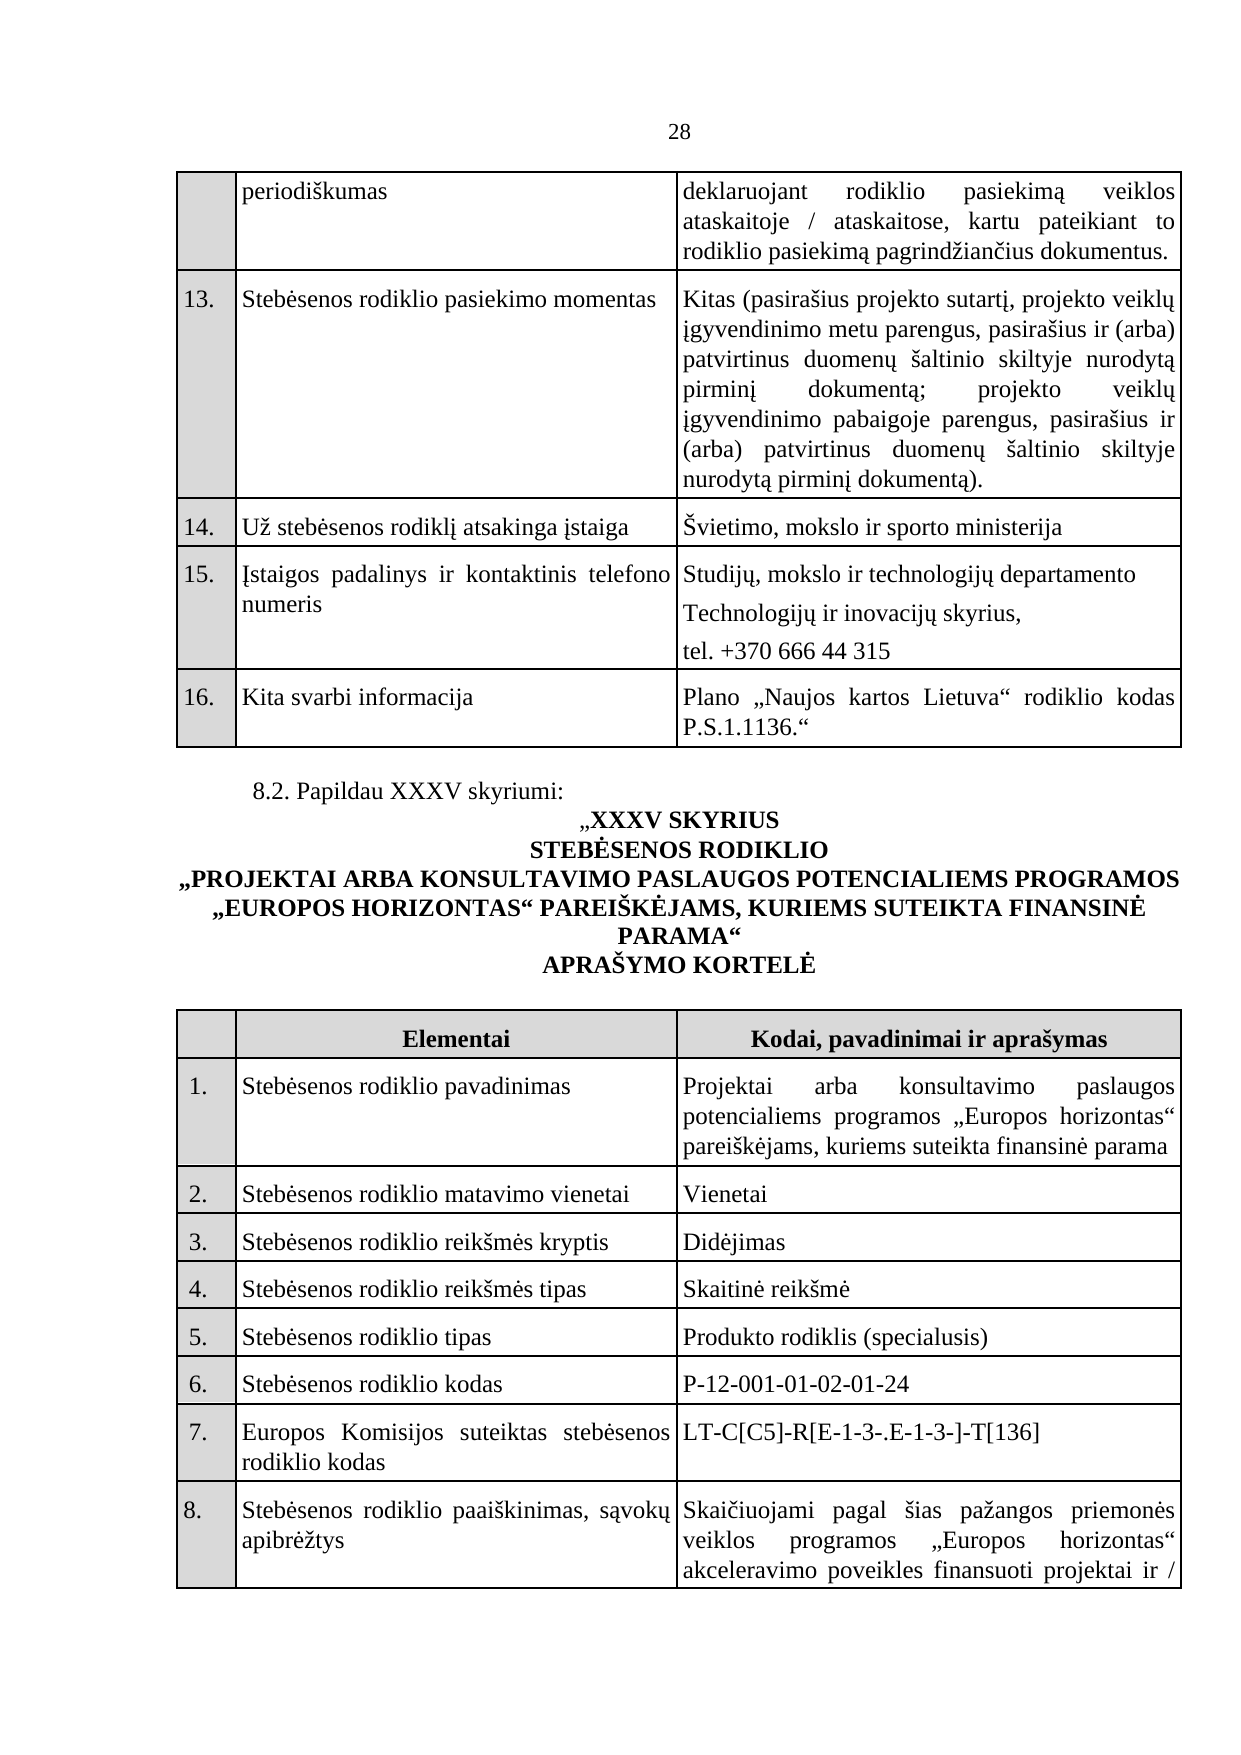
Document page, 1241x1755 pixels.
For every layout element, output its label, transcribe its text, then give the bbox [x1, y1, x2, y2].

table_cell 4. [178, 1262, 235, 1307]
table_cell Projektai arba konsultavimo paslaugos potencialiems programos „Europos horizontas“ pareiškėjams, kuriems suteikta finansinė parama [678, 1059, 1180, 1164]
table_cell periodiškumas [237, 173, 676, 269]
table_cell Už stebėsenos rodiklį atsakinga įstaiga [237, 499, 676, 545]
table_cell Stebėsenos rodiklio tipas [237, 1309, 676, 1355]
table_cell Europos Komisijos suteiktas stebėsenos rodiklio kodas [237, 1405, 676, 1480]
table_cell Stebėsenos rodiklio reikšmės kryptis [237, 1214, 676, 1260]
table_header [178, 1011, 235, 1057]
table_cell P-12-001-01-02-01-24 [678, 1357, 1180, 1402]
table_cell Įstaigos padalinys ir kontaktinis telefono numeris [237, 547, 676, 668]
table_cell LT-C[C5]-R[E-1-3-.E-1-3-]-T[136] [678, 1405, 1180, 1480]
table_cell Stebėsenos rodiklio paaiškinimas, sąvokų apibrėžtys [237, 1482, 676, 1587]
table_cell 14. [178, 499, 235, 545]
table_cell Skaitinė reikšmė [678, 1262, 1180, 1307]
table_cell Studijų, mokslo ir technologijų departamento Technologijų ir inovacijų skyrius, tel. +370 666 44 315 [678, 547, 1180, 668]
table_cell 2. [178, 1167, 235, 1212]
table_cell Plano „Naujos kartos Lietuva“ rodiklio kodas P.S.1.1136.“ [678, 670, 1180, 746]
table_cell 6. [178, 1357, 235, 1402]
table_header Elementai [237, 1011, 676, 1057]
table_cell Stebėsenos rodiklio kodas [237, 1357, 676, 1402]
text aprašymo kortelė [177, 950, 1181, 979]
table_cell Švietimo, mokslo ir sporto ministerija [678, 499, 1180, 545]
table_cell 3. [178, 1214, 235, 1260]
table_cell Vienetai [678, 1167, 1180, 1212]
table_cell 7. [178, 1405, 235, 1480]
table_header Kodai, pavadinimai ir aprašymas [678, 1011, 1180, 1057]
table_cell Kitas (pasirašius projekto sutartį, projekto veiklų įgyvendinimo metu parengus, pasirašius ir (arba) patvirtinus duomenų šaltinio skiltyje nurodytą pirminį dokumentą; projekto veiklų įgyvendinimo pabaigoje parengus, pasirašius ir (arba) patvirtinus duomenų šaltinio skiltyje nurodytą pirminį dokumentą). [678, 271, 1180, 497]
table_cell 13. [178, 271, 235, 497]
table_cell Skaičiuojami pagal šias pažangos priemonės veiklos programos „Europos horizontas“ akceleravimo poveikles finansuoti projektai ir / [678, 1482, 1180, 1587]
table_cell 16. [178, 670, 235, 746]
table_cell 5. [178, 1309, 235, 1355]
table_cell 15. [178, 547, 235, 668]
table_cell Stebėsenos rodiklio matavimo vienetai [237, 1167, 676, 1212]
table_cell Stebėsenos rodiklio pavadinimas [237, 1059, 676, 1164]
table_cell Kita svarbi informacija [237, 670, 676, 746]
table_cell Stebėsenos rodiklio reikšmės tipas [237, 1262, 676, 1307]
table_cell Didėjimas [678, 1214, 1180, 1260]
table_cell 8. [178, 1482, 235, 1587]
table_cell deklaruojant rodiklio pasiekimą veiklos ataskaitoje / ataskaitose, kartu pateikiant to rodiklio pasiekimą pagrindžiančius dokumentus. [678, 173, 1180, 269]
text „Projektai arba konsultavimo paslaugos potencialiems programos „Europos horizontas“ pareiškėjams, kuriems suteikta finansinė parama“ [177, 864, 1181, 950]
text Stebėsenos rodiklio [177, 835, 1181, 864]
table_cell Produkto rodiklis (specialusis) [678, 1309, 1180, 1355]
subtitle „XXXV skyrius [177, 805, 1181, 834]
text 8.2. Papildau XXXV skyriumi: [177, 776, 1181, 805]
table_cell Stebėsenos rodiklio pasiekimo momentas [237, 271, 676, 497]
table_cell 1. [178, 1059, 235, 1164]
table_cell [178, 173, 235, 269]
